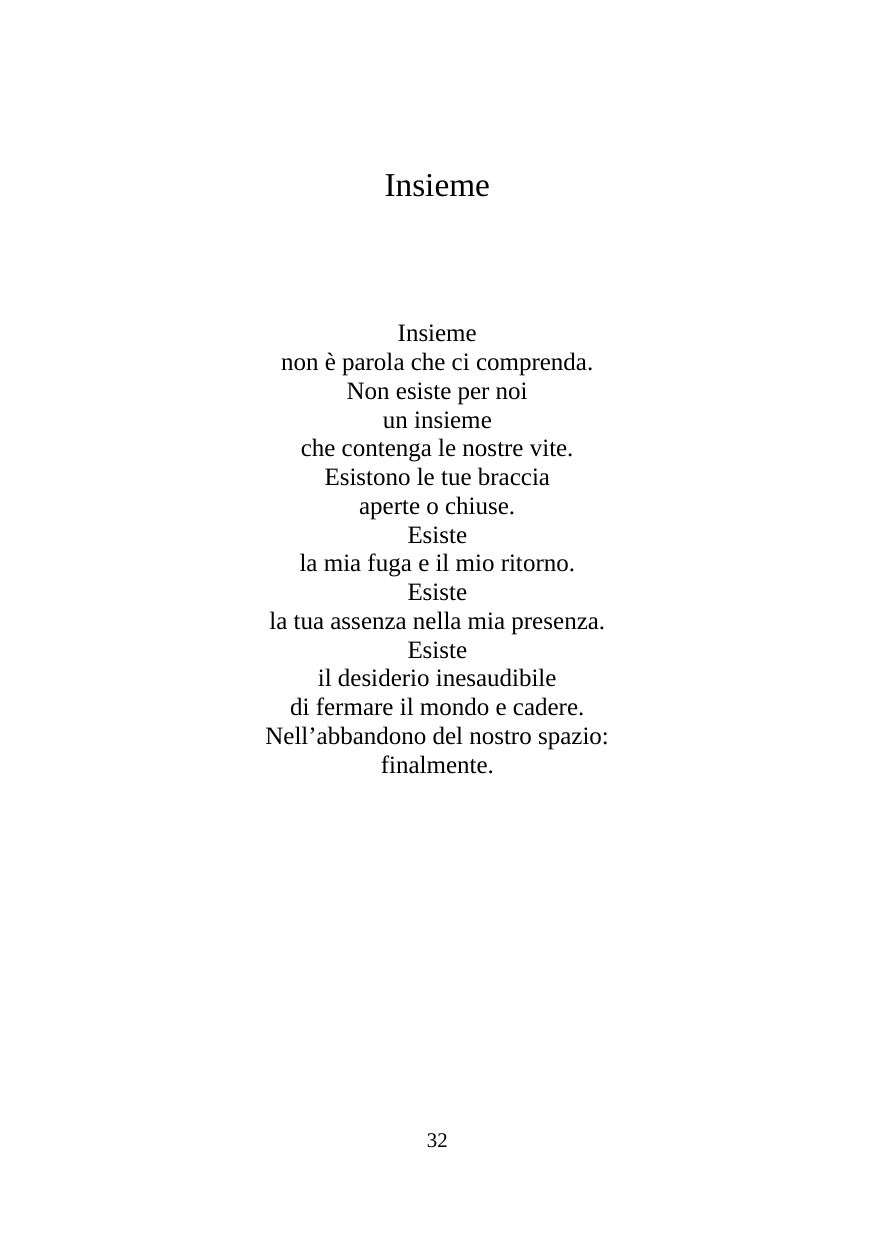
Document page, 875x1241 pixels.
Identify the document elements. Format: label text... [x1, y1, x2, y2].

subtitle Insieme [88, 165, 786, 203]
text Esiste [88, 577, 786, 606]
text Insieme [88, 318, 786, 347]
text la mia fuga e il mio ritorno. [88, 548, 786, 577]
text un insieme [88, 405, 786, 433]
text finalmente. [88, 750, 786, 778]
text Esiste [88, 635, 786, 663]
text la tua assenza nella mia presenza. [88, 606, 786, 635]
text Esistono le tue braccia [88, 462, 786, 491]
text aperte o chiuse. [88, 491, 786, 520]
text Esiste [88, 520, 786, 548]
text il desiderio inesaudibile [88, 663, 786, 692]
text Nell’abbandono del nostro spazio: [88, 721, 786, 750]
text che contenga le nostre vite. [88, 433, 786, 462]
text non è parola che ci comprenda. [88, 347, 786, 376]
text di fermare il mondo e cadere. [88, 692, 786, 721]
text Non esiste per noi [88, 376, 786, 405]
